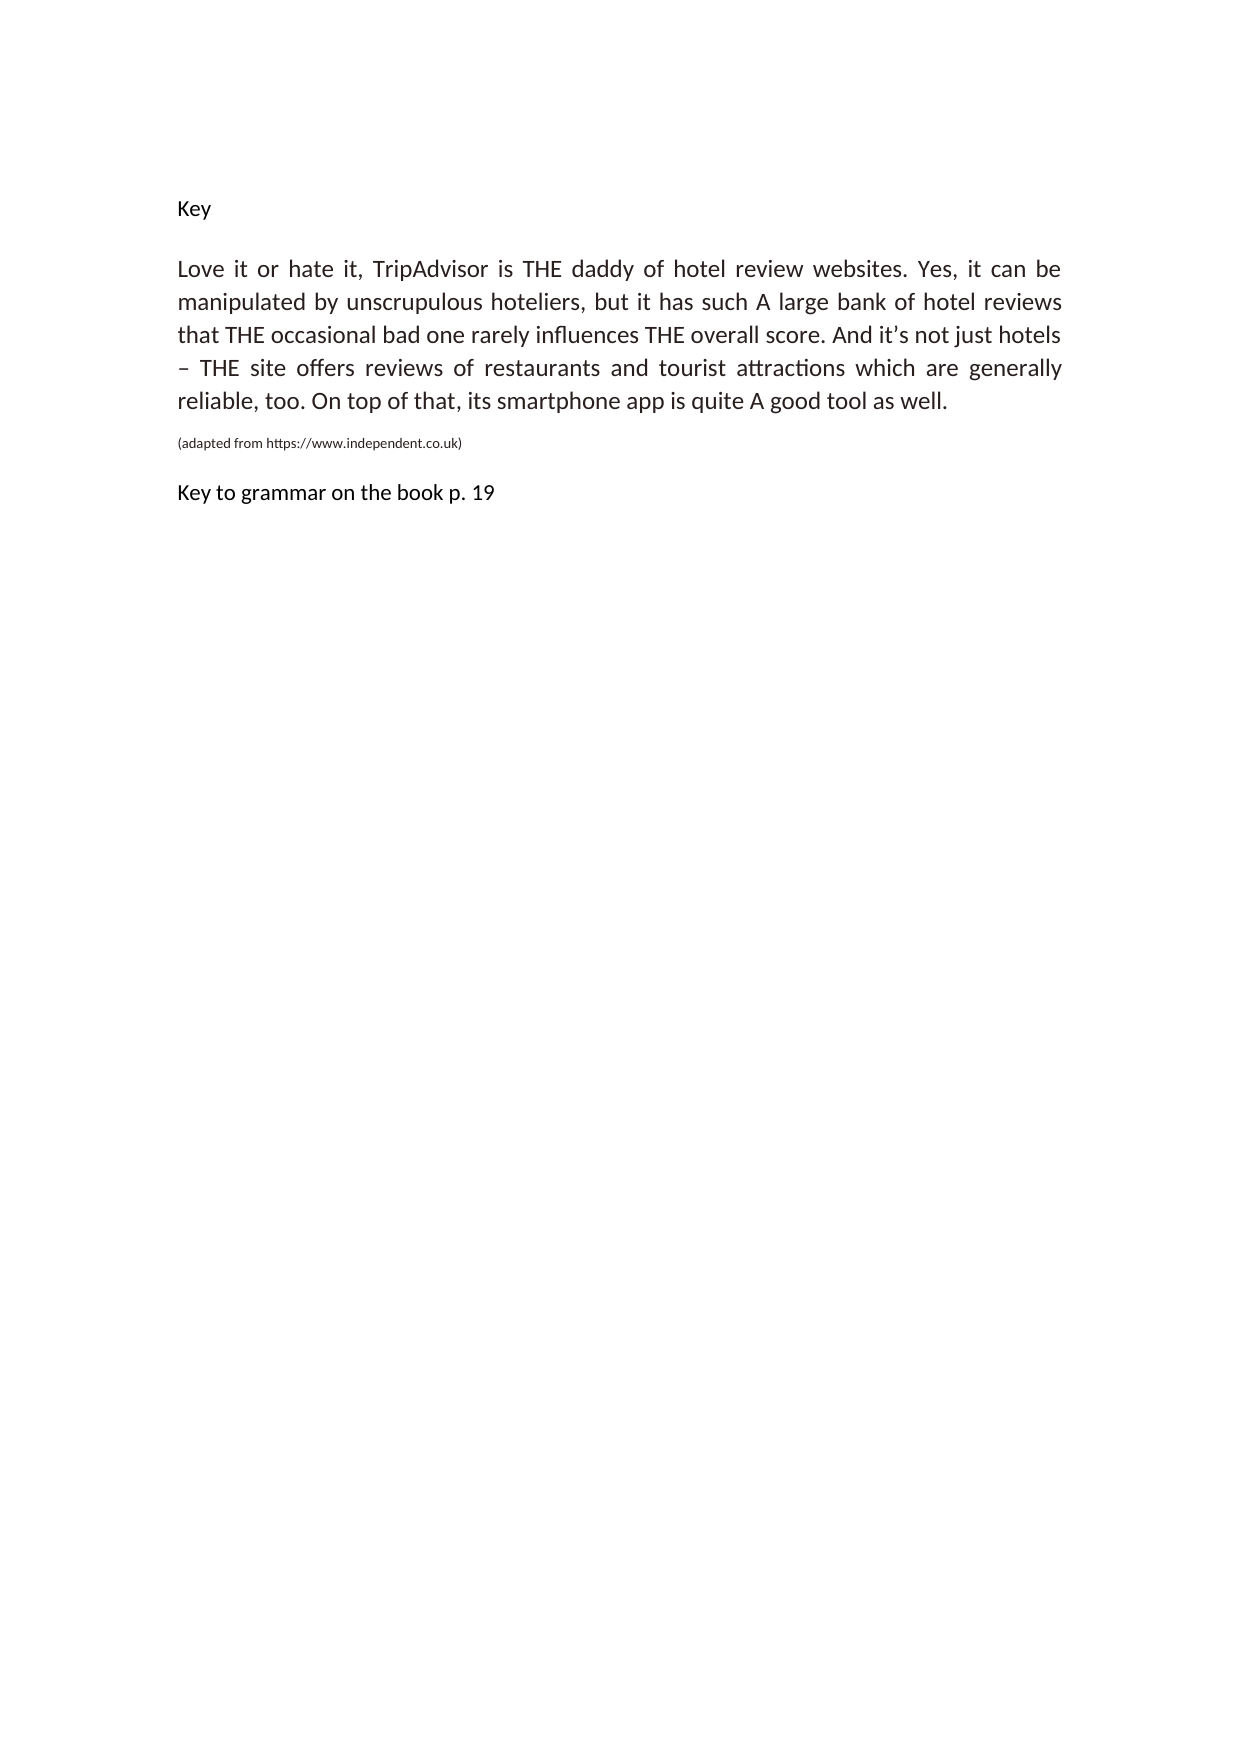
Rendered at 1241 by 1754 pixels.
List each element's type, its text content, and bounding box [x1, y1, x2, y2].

text Key to grammar on the book p. 19 [177, 478, 1063, 506]
text (adapted from https://www.independent.co.uk) [177, 434, 1063, 452]
text Love it or hate it, TripAdvisor is THE daddy of hotel review websites. Yes, it can be manipulated by unscrupulous hoteliers, but it has such A large bank of hotel reviews that THE occasional bad one rarely influences THE overall score. And it’s not just hotels – THE site offers reviews of restaurants and tourist attractions which are generally reliable, too. On top of that, its smartphone app is quite A good tool as well. [177, 253, 1063, 415]
text Key [177, 194, 1063, 222]
